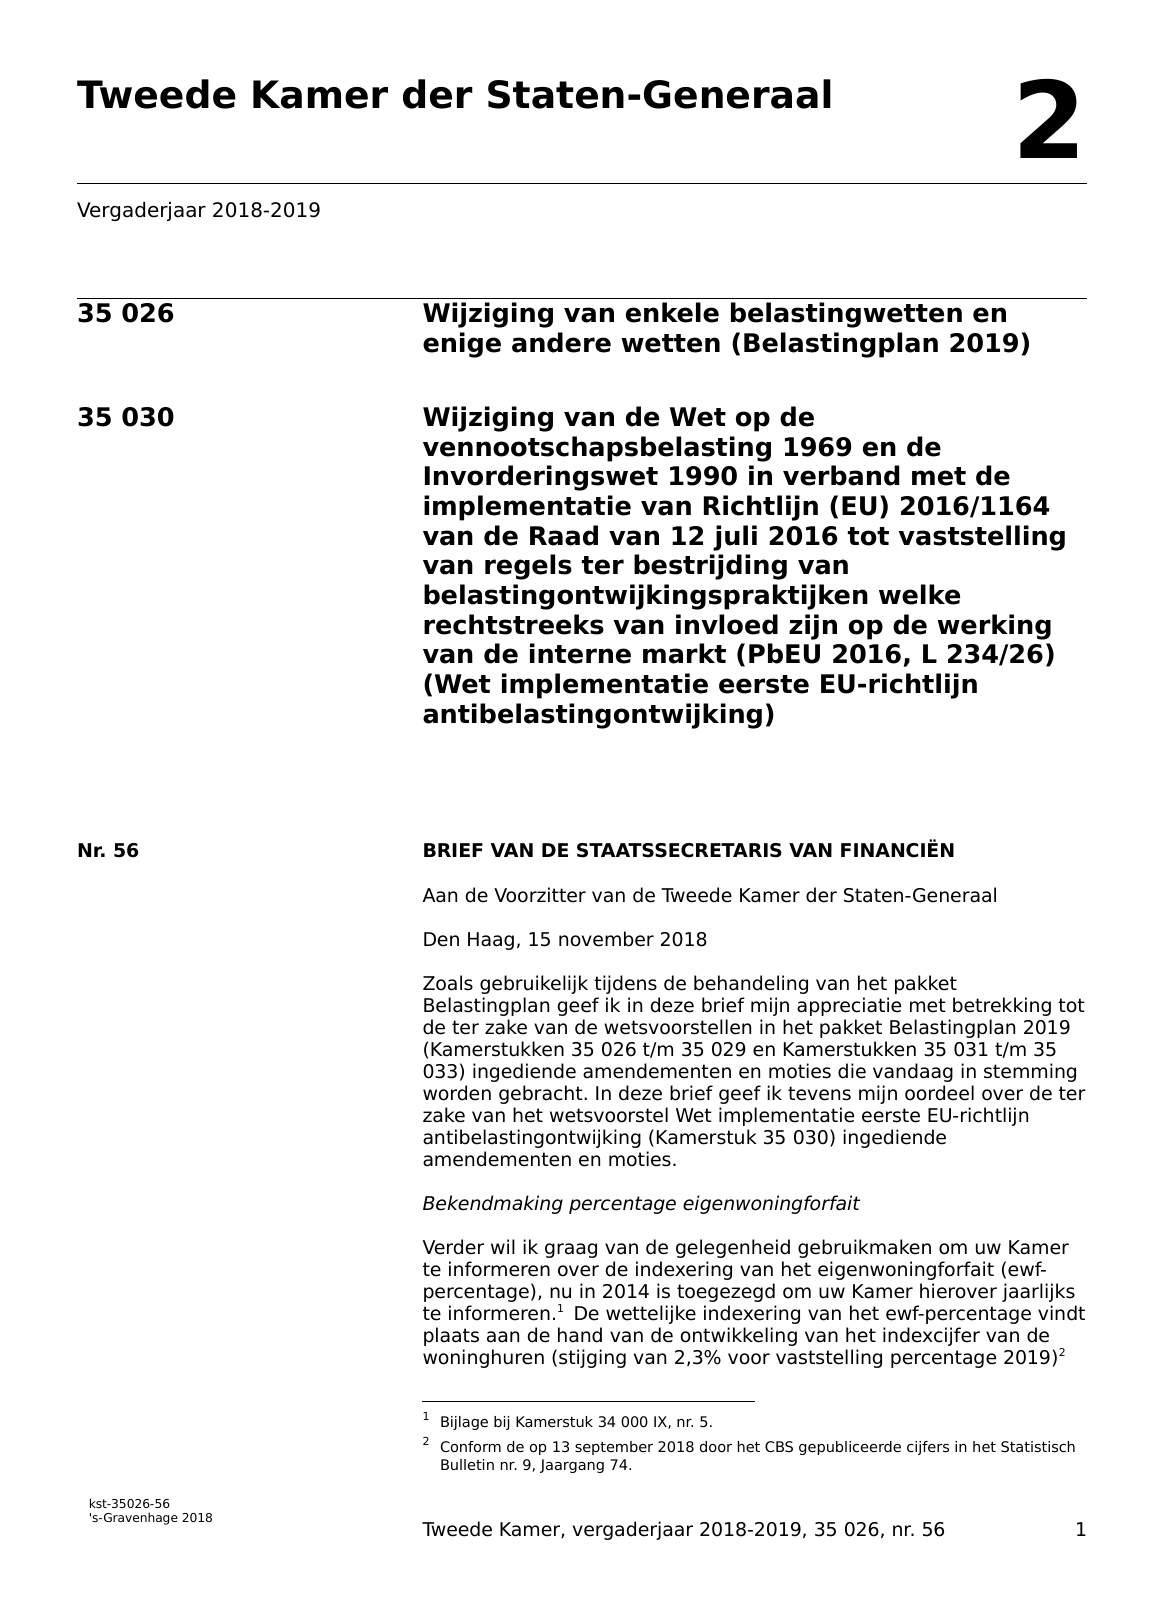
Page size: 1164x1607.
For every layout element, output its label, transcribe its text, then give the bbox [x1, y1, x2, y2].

text 's-Gravenhage 2018 [88, 1511, 323, 1525]
text kst-35026-56 [88, 1497, 323, 1511]
text Verder wil ik graag van de gelegenheid gebruikmaken om uw Kamer te informeren over de indexering van het eigenwoningforfait (ewf-percentage), nu in 2014 is toegezegd om uw Kamer hierover jaarlijks te informeren. De wettelijke indexering van het ewf-percentage vindt plaats aan de hand van de ontwikkeling van het indexcijfer van de woninghuren (stijging van 2,3% voor vaststelling percentage 2019) en de ontwikkeling van de woningwaarden (stijging van 8,3% voor vaststelling percentage 2019). Het op basis daarvan geïndexeerde ewf-percentage wordt naar beneden afgerond op een veelvoud van 0,05%-punt. Het ewf-percentage voor 2019 bedraagt 0,65%. Dit is een verlaging met 0,05%-punt ten opzichte van het jaar 2018. [422, 1237, 1087, 1369]
subtitle Nr. 56 BRIEF VAN DE STAATSSECRETARIS VAN FINANCIËN [77, 840, 1087, 862]
text Conform de op 13 september 2018 door het CBS gepubliceerde cijfers in het Statistisch Bulletin nr. 9, Jaargang 74. [422, 1435, 1087, 1474]
table_header Tweede Kamer der Staten-Generaal [77, 59, 886, 183]
text Zoals gebruikelijk tijdens de behandeling van het pakket Belastingplan geef ik in deze brief mijn appreciatie met betrekking tot de ter zake van de wetsvoorstellen in het pakket Belastingplan 2019 (Kamerstukken 35 026 t/m 35 029 en Kamerstukken 35 031 t/m 35 033) ingediende amendementen en moties die vandaag in stemming worden gebracht. In deze brief geef ik tevens mijn oordeel over de ter zake van het wetsvoorstel Wet implementatie eerste EU-richtlijn antibelastingontwijking (Kamerstuk 35 030) ingediende amendementen en moties. [422, 973, 1087, 1171]
subtitle 35 030 Wijziging van de Wet op de vennootschapsbelasting 1969 en de Invorderingswet 1990 in verband met de implementatie van Richtlijn (EU) 2016/1164 van de Raad van 12 juli 2016 tot vaststelling van regels ter bestrijding van belastingontwijkingspraktijken welke rechtstreeks van invloed zijn op de werking van de interne markt (PbEU 2016, L 234/26) (Wet implementatie eerste EU-richtlijn antibelastingontwijking) [77, 403, 1087, 729]
subtitle 35 026 Wijziging van enkele belastingwetten en enige andere wetten (Belastingplan 2019) [77, 299, 1087, 358]
subtitle Bekendmaking percentage eigenwoningforfait [422, 1193, 1087, 1215]
table_header 2 [886, 59, 1087, 183]
text Den Haag, 15 november 2018 [422, 929, 1087, 951]
text Aan de Voorzitter van de Tweede Kamer der Staten-Generaal [422, 884, 1087, 906]
table_cell Vergaderjaar 2018-2019 [77, 184, 1087, 298]
text Bijlage bij Kamerstuk 34 000 IX, nr. 5. [422, 1410, 1087, 1432]
